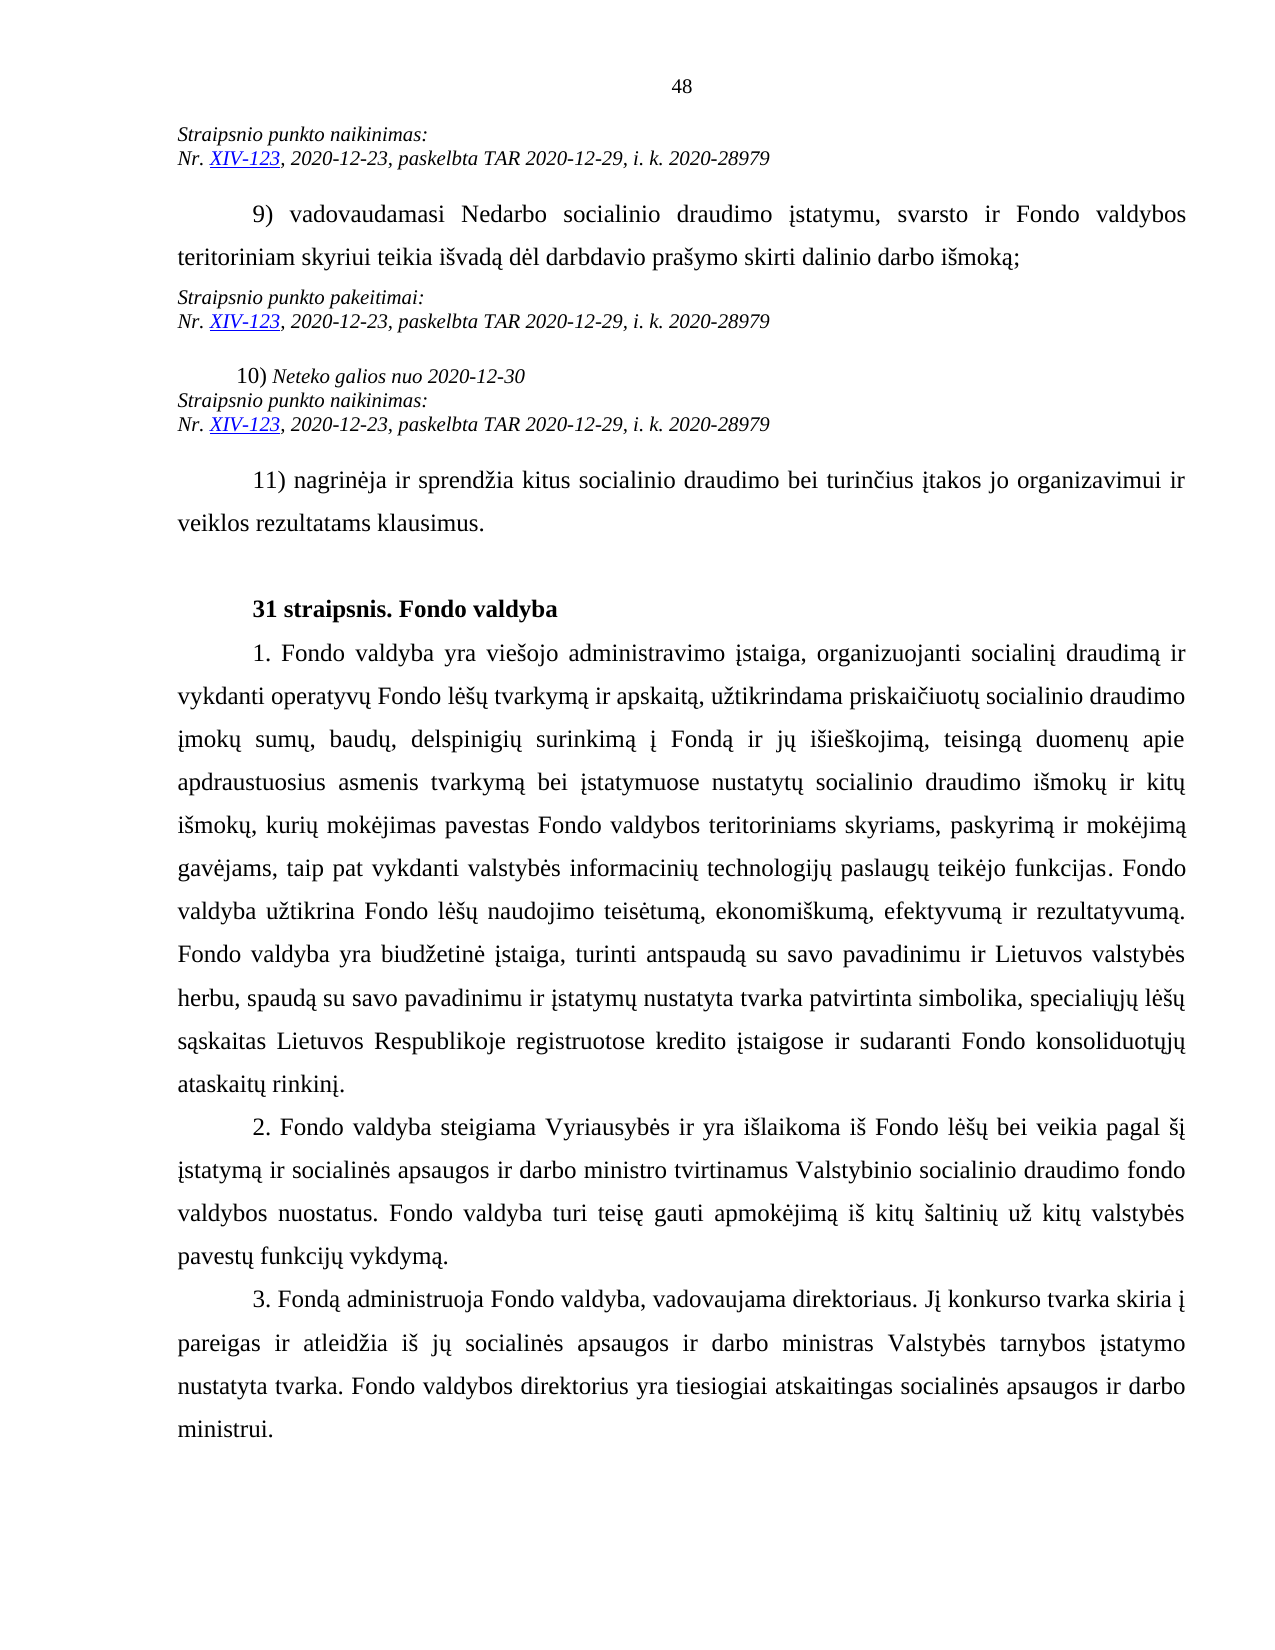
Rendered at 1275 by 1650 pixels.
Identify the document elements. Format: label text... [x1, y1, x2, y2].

text 2. Fondo valdyba steigiama Vyriausybės ir yra išlaikoma iš Fondo lėšų bei veikia pagal šį įstatymą ir socialinės apsaugos ir darbo ministro tvirtinamus Valstybinio socialinio draudimo fondo valdybos nuostatus. Fondo valdyba turi teisę gauti apmokėjimą iš kitų šaltinių už kitų valstybės pavestų funkcijų vykdymą. [177, 1112, 1186, 1270]
text Straipsnio punkto pakeitimai: [177, 285, 1186, 309]
text 11) nagrinėja ir sprendžia kitus socialinio draudimo bei turinčius įtakos jo organizavimui ir veiklos rezultatams klausimus. [177, 465, 1186, 537]
text Straipsnio punkto naikinimas: [177, 122, 1186, 146]
text 3. Fondą administruoja Fondo valdyba, vadovaujama direktoriaus. Jį konkurso tvarka skiria į pareigas ir atleidžia iš jų socialinės apsaugos ir darbo ministras Valstybės tarnybos įstatymo nustatyta tvarka. Fondo valdybos direktorius yra tiesiogiai atskaitingas socialinės apsaugos ir darbo ministrui. [177, 1284, 1186, 1443]
text 9) vadovaudamasi Nedarbo socialinio draudimo įstatymu, svarsto ir Fondo valdybos teritoriniam skyriui teikia išvadą dėl darbdavio prašymo skirti dalinio darbo išmoką; [177, 199, 1186, 271]
text Straipsnio punkto naikinimas: [177, 388, 1186, 412]
text Nr. XIV-123, 2020-12-23, paskelbta TAR 2020-12-29, i. k. 2020-28979 [177, 309, 1186, 333]
text 10) Neteko galios nuo 2020-12-30 [177, 362, 1186, 388]
text 31 straipsnis. Fondo valdyba [177, 594, 1186, 623]
text Nr. XIV-123, 2020-12-23, paskelbta TAR 2020-12-29, i. k. 2020-28979 [177, 412, 1186, 436]
text 1. Fondo valdyba yra viešojo administravimo įstaiga, organizuojanti socialinį draudimą ir vykdanti operatyvų Fondo lėšų tvarkymą ir apskaitą, užtikrindama priskaičiuotų socialinio draudimo įmokų sumų, baudų, delspinigių surinkimą į Fondą ir jų išieškojimą, teisingą duomenų apie apdraustuosius asmenis tvarkymą bei įstatymuose nustatytų socialinio draudimo išmokų ir kitų išmokų, kurių mokėjimas pavestas Fondo valdybos teritoriniams skyriams, paskyrimą ir mokėjimą gavėjams, taip pat vykdanti valstybės informacinių technologijų paslaugų teikėjo funkcijas. Fondo valdyba užtikrina Fondo lėšų naudojimo teisėtumą, ekonomiškumą, efektyvumą ir rezultatyvumą. Fondo valdyba yra biudžetinė įstaiga, turinti antspaudą su savo pavadinimu ir Lietuvos valstybės herbu, spaudą su savo pavadinimu ir įstatymų nustatyta tvarka patvirtinta simbolika, specialiųjų lėšų sąskaitas Lietuvos Respublikoje registruotose kredito įstaigose ir sudaranti Fondo konsoliduotųjų ataskaitų rinkinį. [177, 638, 1186, 1098]
text Nr. XIV-123, 2020-12-23, paskelbta TAR 2020-12-29, i. k. 2020-28979 [177, 146, 1186, 170]
